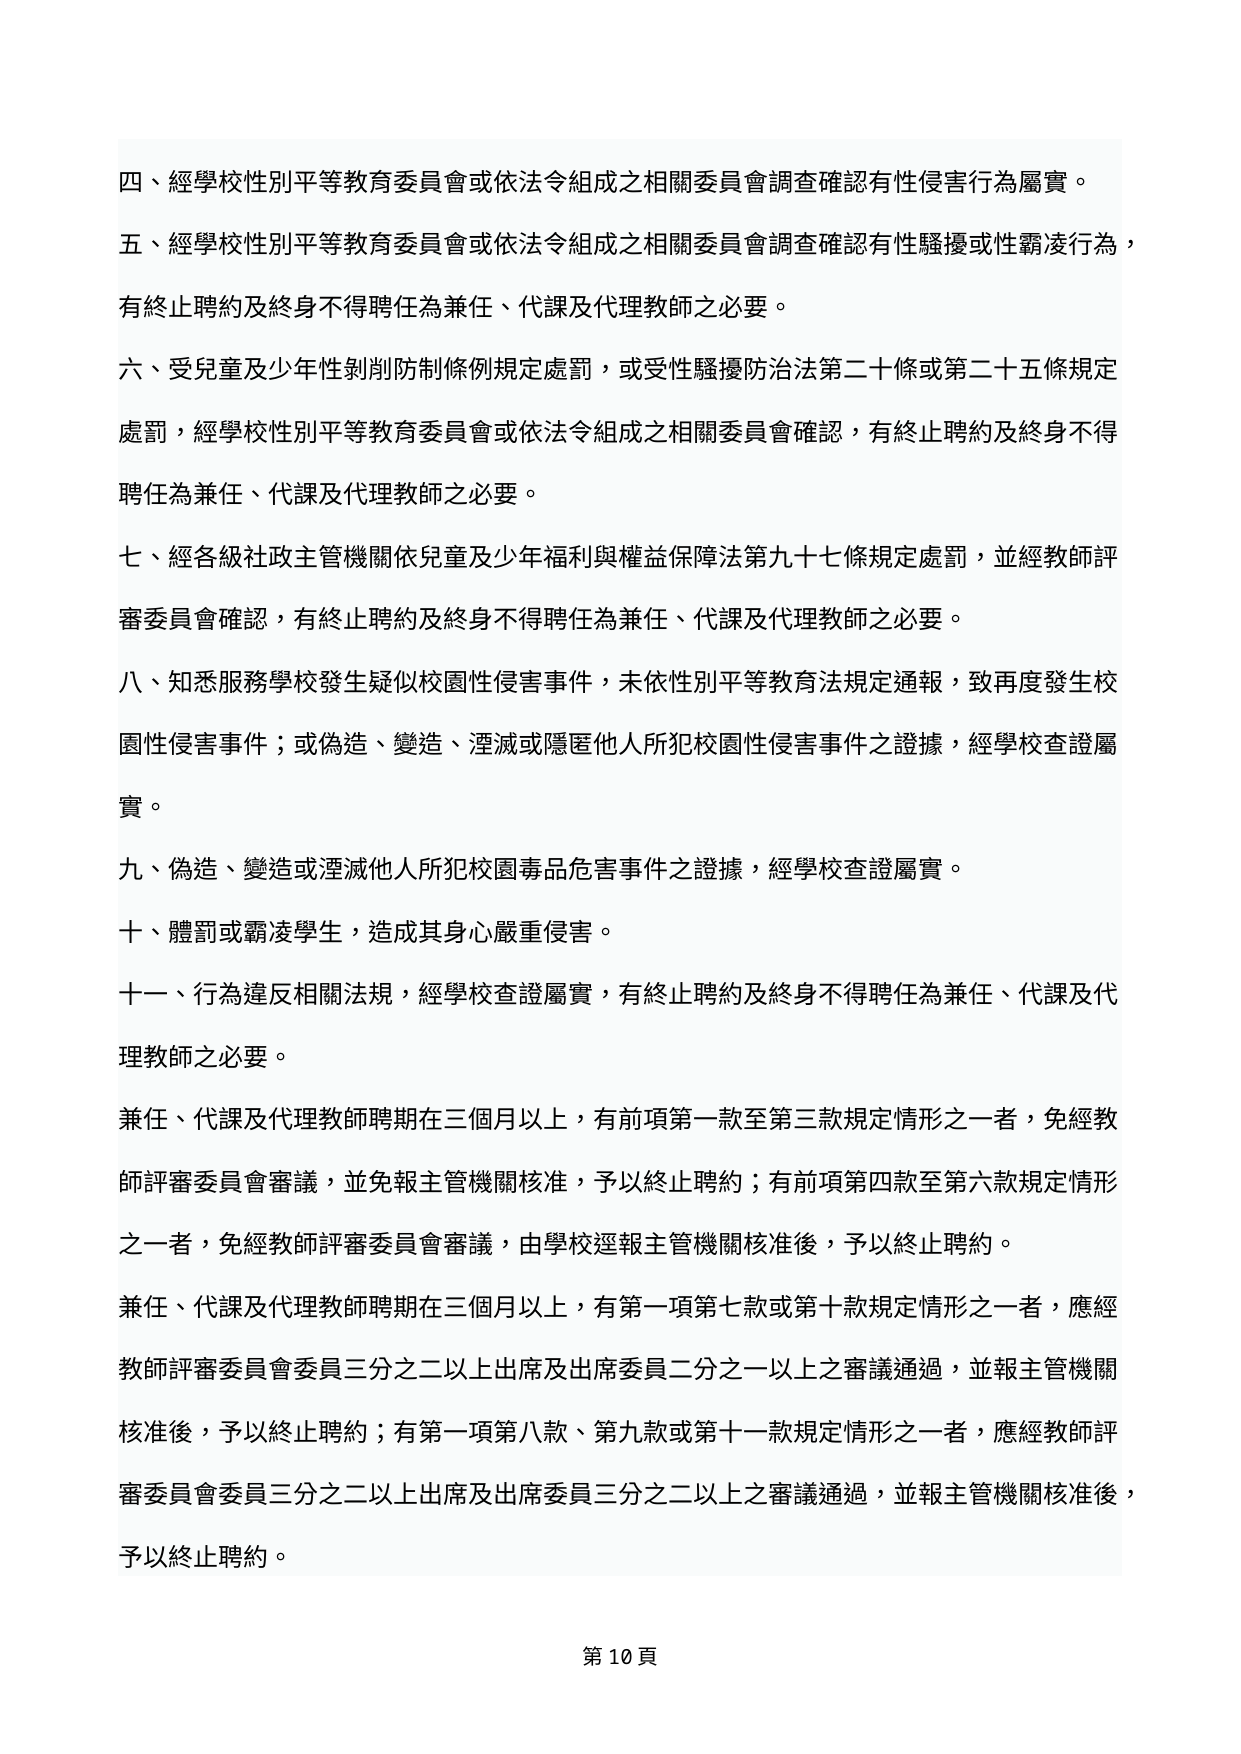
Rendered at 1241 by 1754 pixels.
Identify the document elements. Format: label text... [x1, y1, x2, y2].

text 十一、行為違反相關法規，經學校查證屬實，有終止聘約及終身不得聘任為兼任、代課及代理教師之必要。 [118, 951, 1122, 1076]
text 六、受兒童及少年性剝削防制條例規定處罰，或受性騷擾防治法第二十條或第二十五條規定處罰，經學校性別平等教育委員會或依法令組成之相關委員會確認，有終止聘約及終身不得聘任為兼任、代課及代理教師之必要。 [118, 326, 1122, 514]
text 兼任、代課及代理教師聘期在三個月以上，有第一項第七款或第十款規定情形之一者，應經教師評審委員會委員三分之二以上出席及出席委員二分之一以上之審議通過，並報主管機關核准後，予以終止聘約；有第一項第八款、第九款或第十一款規定情形之一者，應經教師評審委員會委員三分之二以上出席及出席委員三分之二以上之審議通過，並報主管機關核准後，予以終止聘約。 [118, 1264, 1122, 1576]
text 十、體罰或霸凌學生，造成其身心嚴重侵害。 [118, 889, 1122, 951]
text 五、經學校性別平等教育委員會或依法令組成之相關委員會調查確認有性騷擾或性霸凌行為，有終止聘約及終身不得聘任為兼任、代課及代理教師之必要。 [118, 201, 1122, 326]
text 兼任、代課及代理教師聘期在三個月以上，有前項第一款至第三款規定情形之一者，免經教師評審委員會審議，並免報主管機關核准，予以終止聘約；有前項第四款至第六款規定情形之一者，免經教師評審委員會審議，由學校逕報主管機關核准後，予以終止聘約。 [118, 1076, 1122, 1264]
text 八、知悉服務學校發生疑似校園性侵害事件，未依性別平等教育法規定通報，致再度發生校園性侵害事件；或偽造、變造、湮滅或隱匿他人所犯校園性侵害事件之證據，經學校查證屬實。 [118, 639, 1122, 826]
text 七、經各級社政主管機關依兒童及少年福利與權益保障法第九十七條規定處罰，並經教師評審委員會確認，有終止聘約及終身不得聘任為兼任、代課及代理教師之必要。 [118, 514, 1122, 639]
text 四、經學校性別平等教育委員會或依法令組成之相關委員會調查確認有性侵害行為屬實。 [118, 139, 1122, 201]
text 九、偽造、變造或湮滅他人所犯校園毒品危害事件之證據，經學校查證屬實。 [118, 826, 1122, 889]
